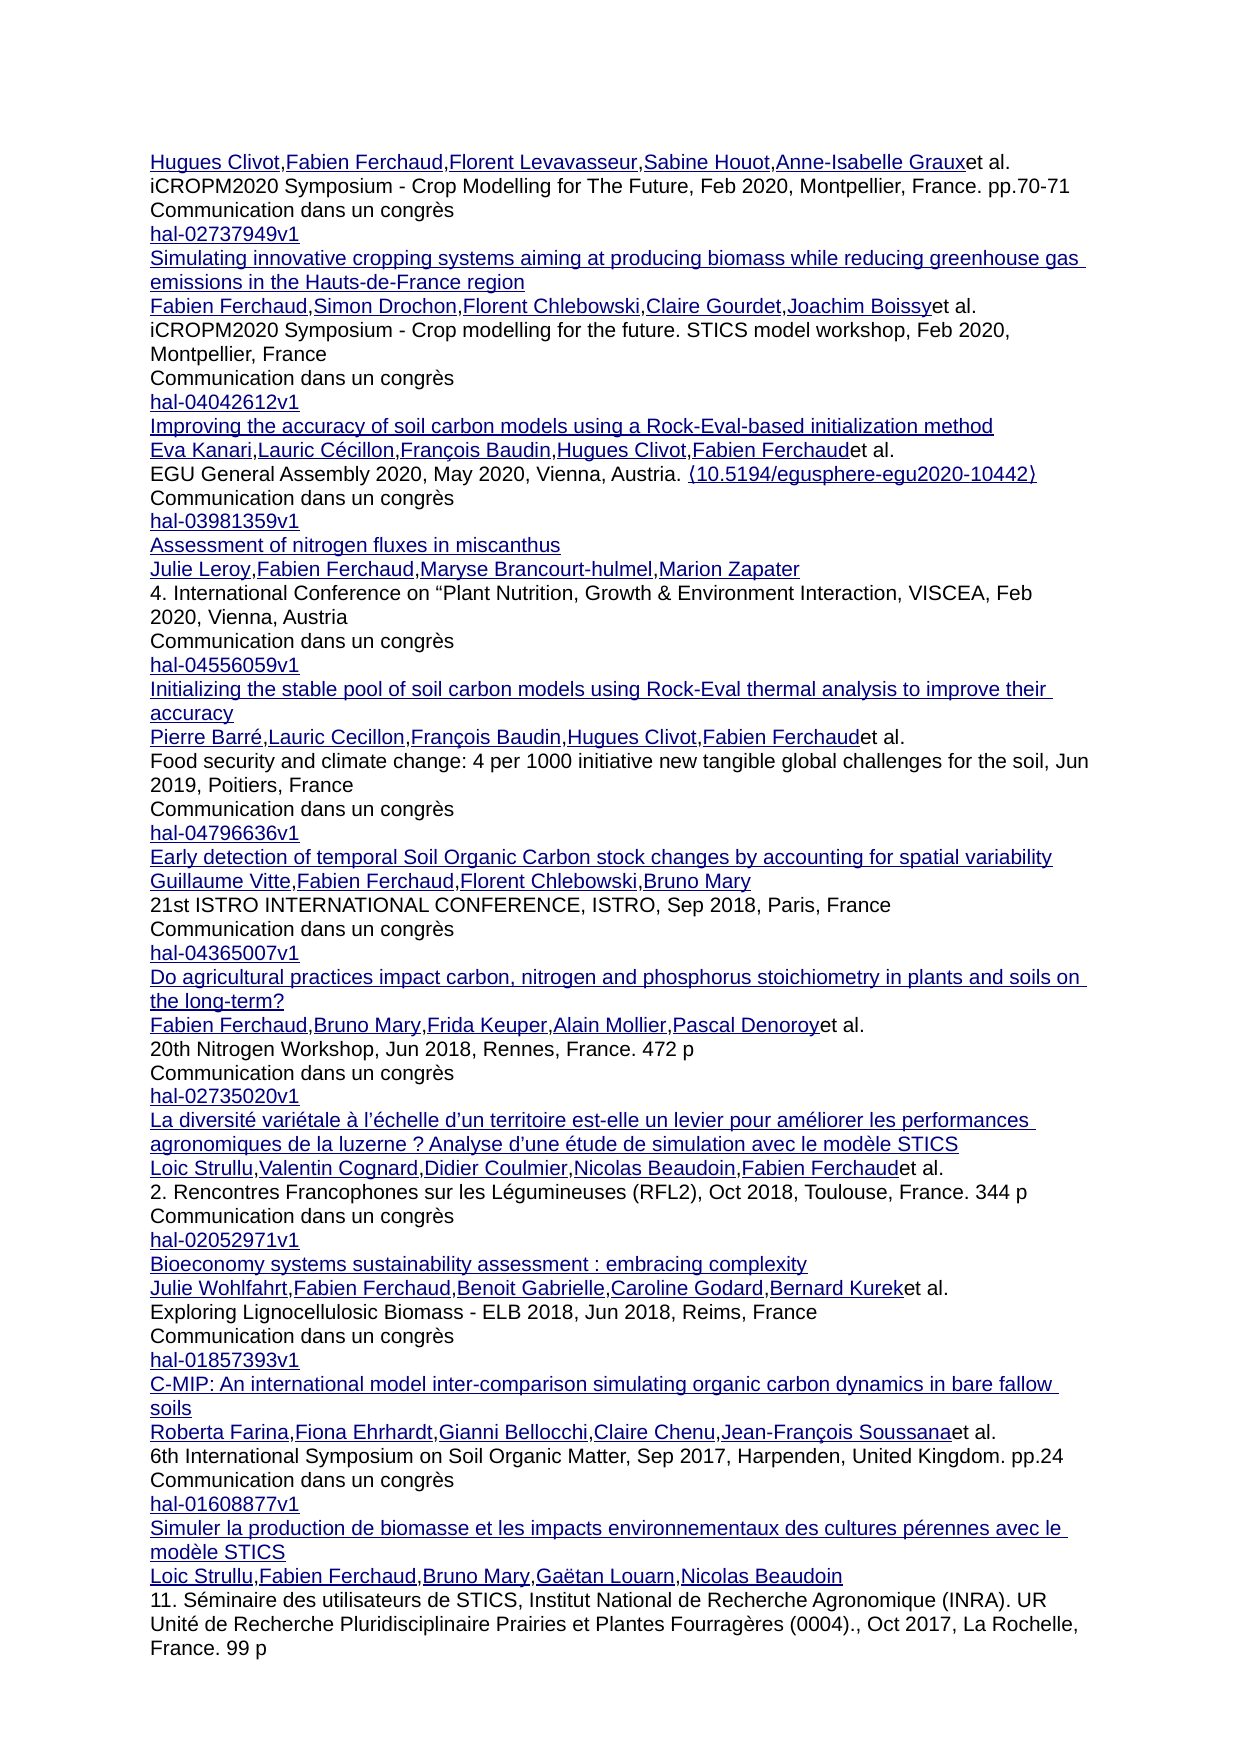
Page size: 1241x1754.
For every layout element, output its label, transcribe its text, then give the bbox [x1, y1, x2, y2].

table_cell Initializing the stable pool of soil carbon models using Rock-Eval thermal analysis to improve their accuracy Pierre Barré,Lauric Cecillon,François Baudin,Hugues Clivot,Fabien Ferchaudet al. Food security and climate change: 4 per 1000 initiative new tangible global challenges for the soil, Jun 2019, Poitiers, France Communication dans un congrès hal-04796636v1 [150, 677, 1090, 845]
table_cell Hugues Clivot,Fabien Ferchaud,Florent Levavasseur,Sabine Houot,Anne-Isabelle Grauxet al. iCROPM2020 Symposium - Crop Modelling for The Future, Feb 2020, Montpellier, France. pp.70-71 Communication dans un congrès hal-02737949v1 [150, 150, 1090, 246]
table_cell La diversité variétale à l’échelle d’un territoire est-elle un levier pour améliorer les performances agronomiques de la luzerne ? Analyse d’une étude de simulation avec le modèle STICS Loic Strullu,Valentin Cognard,Didier Coulmier,Nicolas Beaudoin,Fabien Ferchaudet al. 2. Rencontres Francophones sur les Légumineuses (RFL2), Oct 2018, Toulouse, France. 344 p Communication dans un congrès hal-02052971v1 [150, 1108, 1090, 1252]
table_cell Do agricultural practices impact carbon, nitrogen and phosphorus stoichiometry in plants and soils on the long-term? Fabien Ferchaud,Bruno Mary,Frida Keuper,Alain Mollier,Pascal Denoroyet al. 20th Nitrogen Workshop, Jun 2018, Rennes, France. 472 p Communication dans un congrès hal-02735020v1 [150, 965, 1090, 1108]
table_cell Improving the accuracy of soil carbon models using a Rock-Eval-based initialization method Eva Kanari,Lauric Cécillon,François Baudin,Hugues Clivot,Fabien Ferchaudet al. EGU General Assembly 2020, May 2020, Vienna, Austria. ⟨10.5194/egusphere-egu2020-10442⟩ Communication dans un congrès hal-03981359v1 [150, 414, 1090, 533]
table_cell Bioeconomy systems sustainability assessment : embracing complexity Julie Wohlfahrt,Fabien Ferchaud,Benoit Gabrielle,Caroline Godard,Bernard Kureket al. Exploring Lignocellulosic Biomass - ELB 2018, Jun 2018, Reims, France Communication dans un congrès hal-01857393v1 [150, 1252, 1090, 1372]
table_cell Simulating innovative cropping systems aiming at producing biomass while reducing greenhouse gas emissions in the Hauts-de-France region Fabien Ferchaud,Simon Drochon,Florent Chlebowski,Claire Gourdet,Joachim Boissyet al. iCROPM2020 Symposium - Crop modelling for the future. STICS model workshop, Feb 2020, Montpellier, France Communication dans un congrès hal-04042612v1 [150, 246, 1090, 413]
table_cell C-MIP: An international model inter-comparison simulating organic carbon dynamics in bare fallow soils Roberta Farina,Fiona Ehrhardt,Gianni Bellocchi,Claire Chenu,Jean-François Soussanaet al. 6th International Symposium on Soil Organic Matter, Sep 2017, Harpenden, United Kingdom. pp.24 Communication dans un congrès hal-01608877v1 [150, 1372, 1090, 1516]
table_cell Simuler la production de biomasse et les impacts environnementaux des cultures pérennes avec le modèle STICS Loic Strullu,Fabien Ferchaud,Bruno Mary,Gaëtan Louarn,Nicolas Beaudoin 11. Séminaire des utilisateurs de STICS, Institut National de Recherche Agronomique (INRA). UR Unité de Recherche Pluridisciplinaire Prairies et Plantes Fourragères (0004)., Oct 2017, La Rochelle, France. 99 p [150, 1516, 1090, 1659]
table_cell Assessment of nitrogen fluxes in miscanthus Julie Leroy,Fabien Ferchaud,Maryse Brancourt‐hulmel,Marion Zapater 4. International Conference on “Plant Nutrition, Growth & Environment Interaction, VISCEA, Feb 2020, Vienna, Austria Communication dans un congrès hal-04556059v1 [150, 533, 1090, 677]
table_cell Early detection of temporal Soil Organic Carbon stock changes by accounting for spatial variability Guillaume Vitte,Fabien Ferchaud,Florent Chlebowski,Bruno Mary 21st ISTRO INTERNATIONAL CONFERENCE, ISTRO, Sep 2018, Paris, France Communication dans un congrès hal-04365007v1 [150, 845, 1090, 964]
